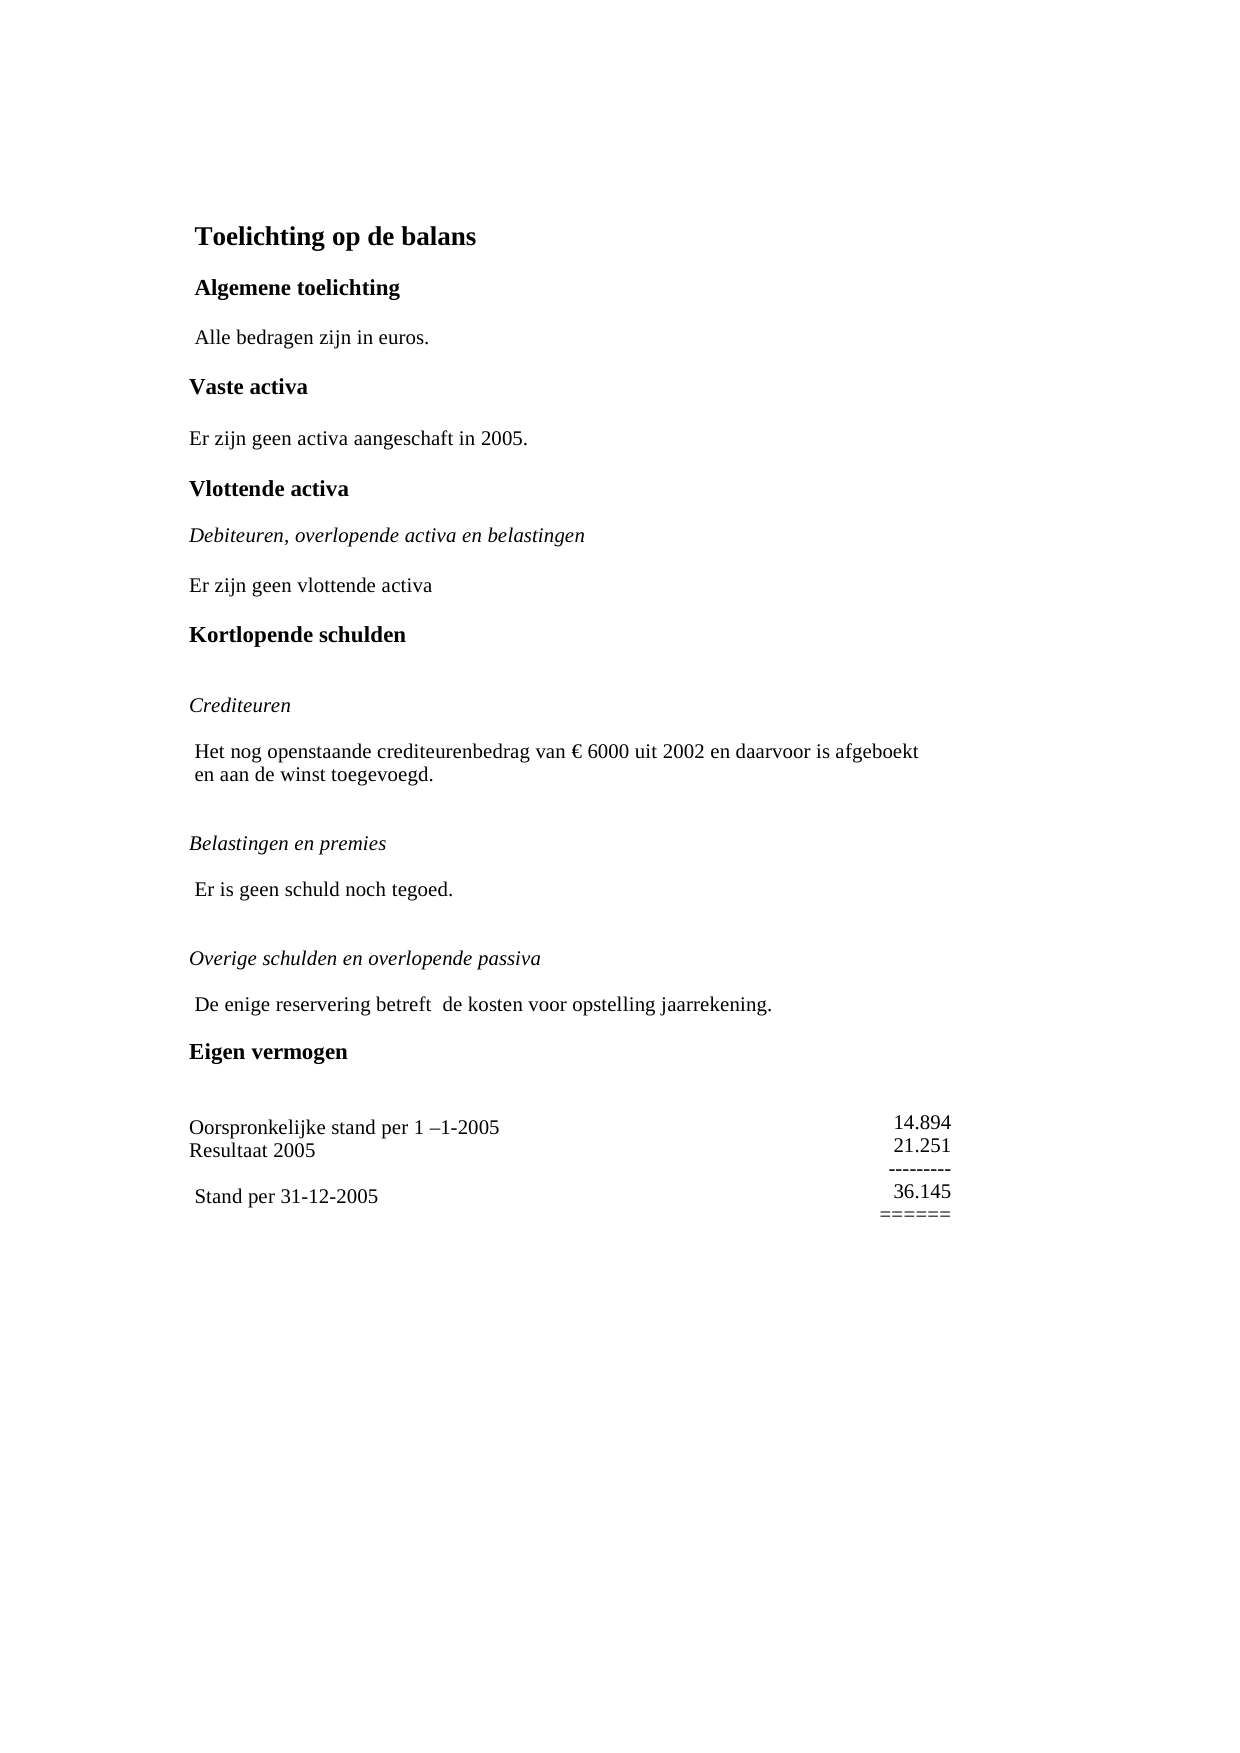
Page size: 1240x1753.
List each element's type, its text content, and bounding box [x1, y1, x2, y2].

text Er is geen schuld noch tegoed. [194, 878, 1143, 901]
text Stand per 31-12-2005 [194, 1185, 467, 1208]
text 36.145 [673, 1180, 951, 1203]
text Vlottende activa [189, 476, 1143, 501]
text ====== [673, 1203, 951, 1226]
text Er zijn geen vlottende activa [189, 572, 1143, 597]
text Debiteuren, overlopende activa en belastingen [189, 524, 1143, 547]
text Kortlopende schulden [189, 622, 1143, 648]
text 21.251 [673, 1134, 951, 1157]
text De enige reservering betreft de kosten voor opstelling jaarrekening. [194, 993, 1143, 1016]
text Er zijn geen activa aangeschaft in 2005. [189, 425, 1143, 450]
text Resultaat 2005 [189, 1139, 467, 1162]
text Crediteuren [189, 694, 1143, 717]
subtitle Toelichting op de balans [194, 221, 1143, 251]
text --------- [673, 1157, 951, 1180]
text Eigen vermogen [189, 1039, 1143, 1064]
text en aan de winst toegevoegd. [194, 763, 1143, 786]
text Alle bedragen zijn in euros. [194, 326, 1143, 348]
text Vaste activa [189, 374, 1143, 399]
text Algemene toelichting [194, 274, 1143, 300]
text Overige schulden en overlopende passiva [189, 947, 1143, 970]
text Het nog openstaande crediteurenbedrag van € 6000 uit 2002 en daarvoor is afgeboekt [194, 740, 1143, 763]
text Belastingen en premies [189, 832, 1143, 855]
text 14.894 [673, 1111, 951, 1134]
text Oorspronkelijke stand per 1 –1-2005 [189, 1116, 553, 1139]
